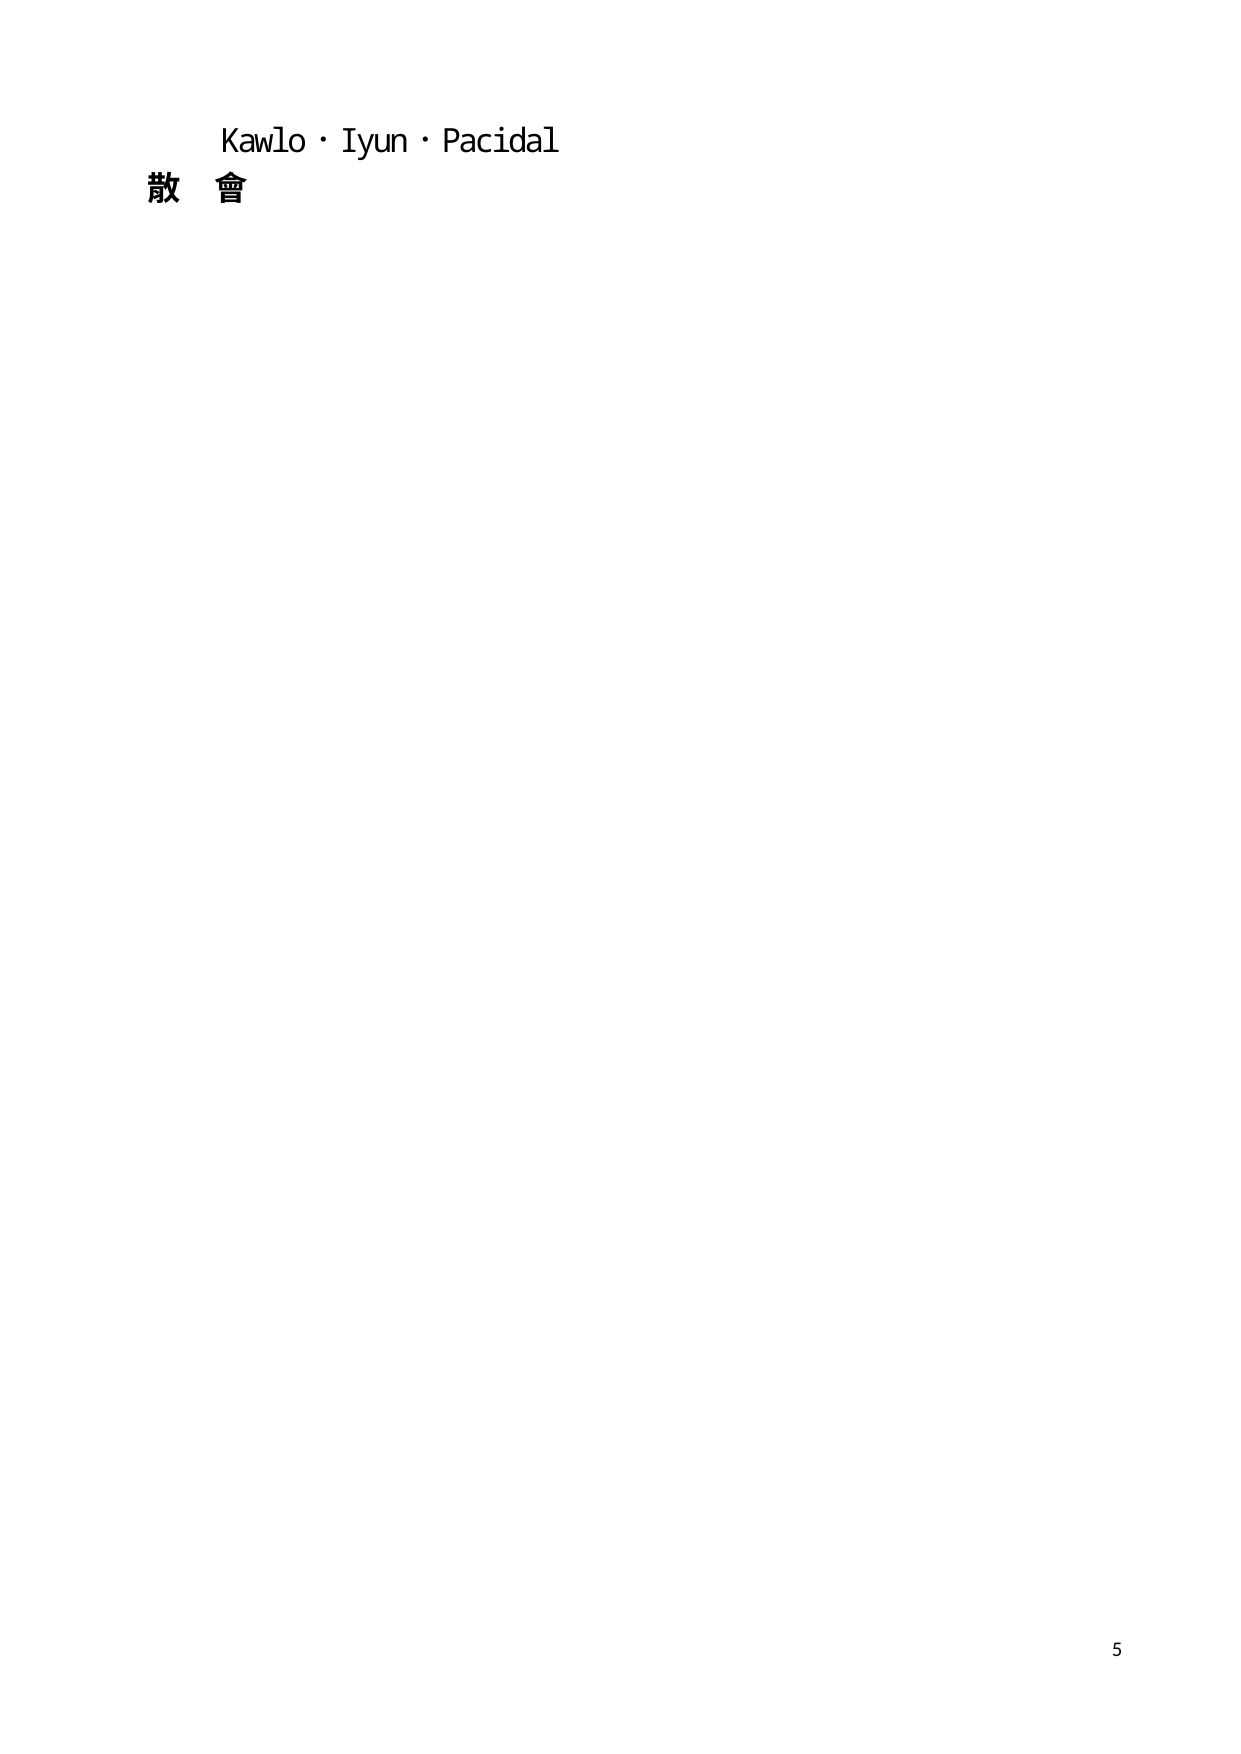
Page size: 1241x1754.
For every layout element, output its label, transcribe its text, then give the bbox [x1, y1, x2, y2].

text Kawlo．Iyun．Pacidal [221, 112, 1122, 162]
text 散 會 [148, 162, 1120, 210]
